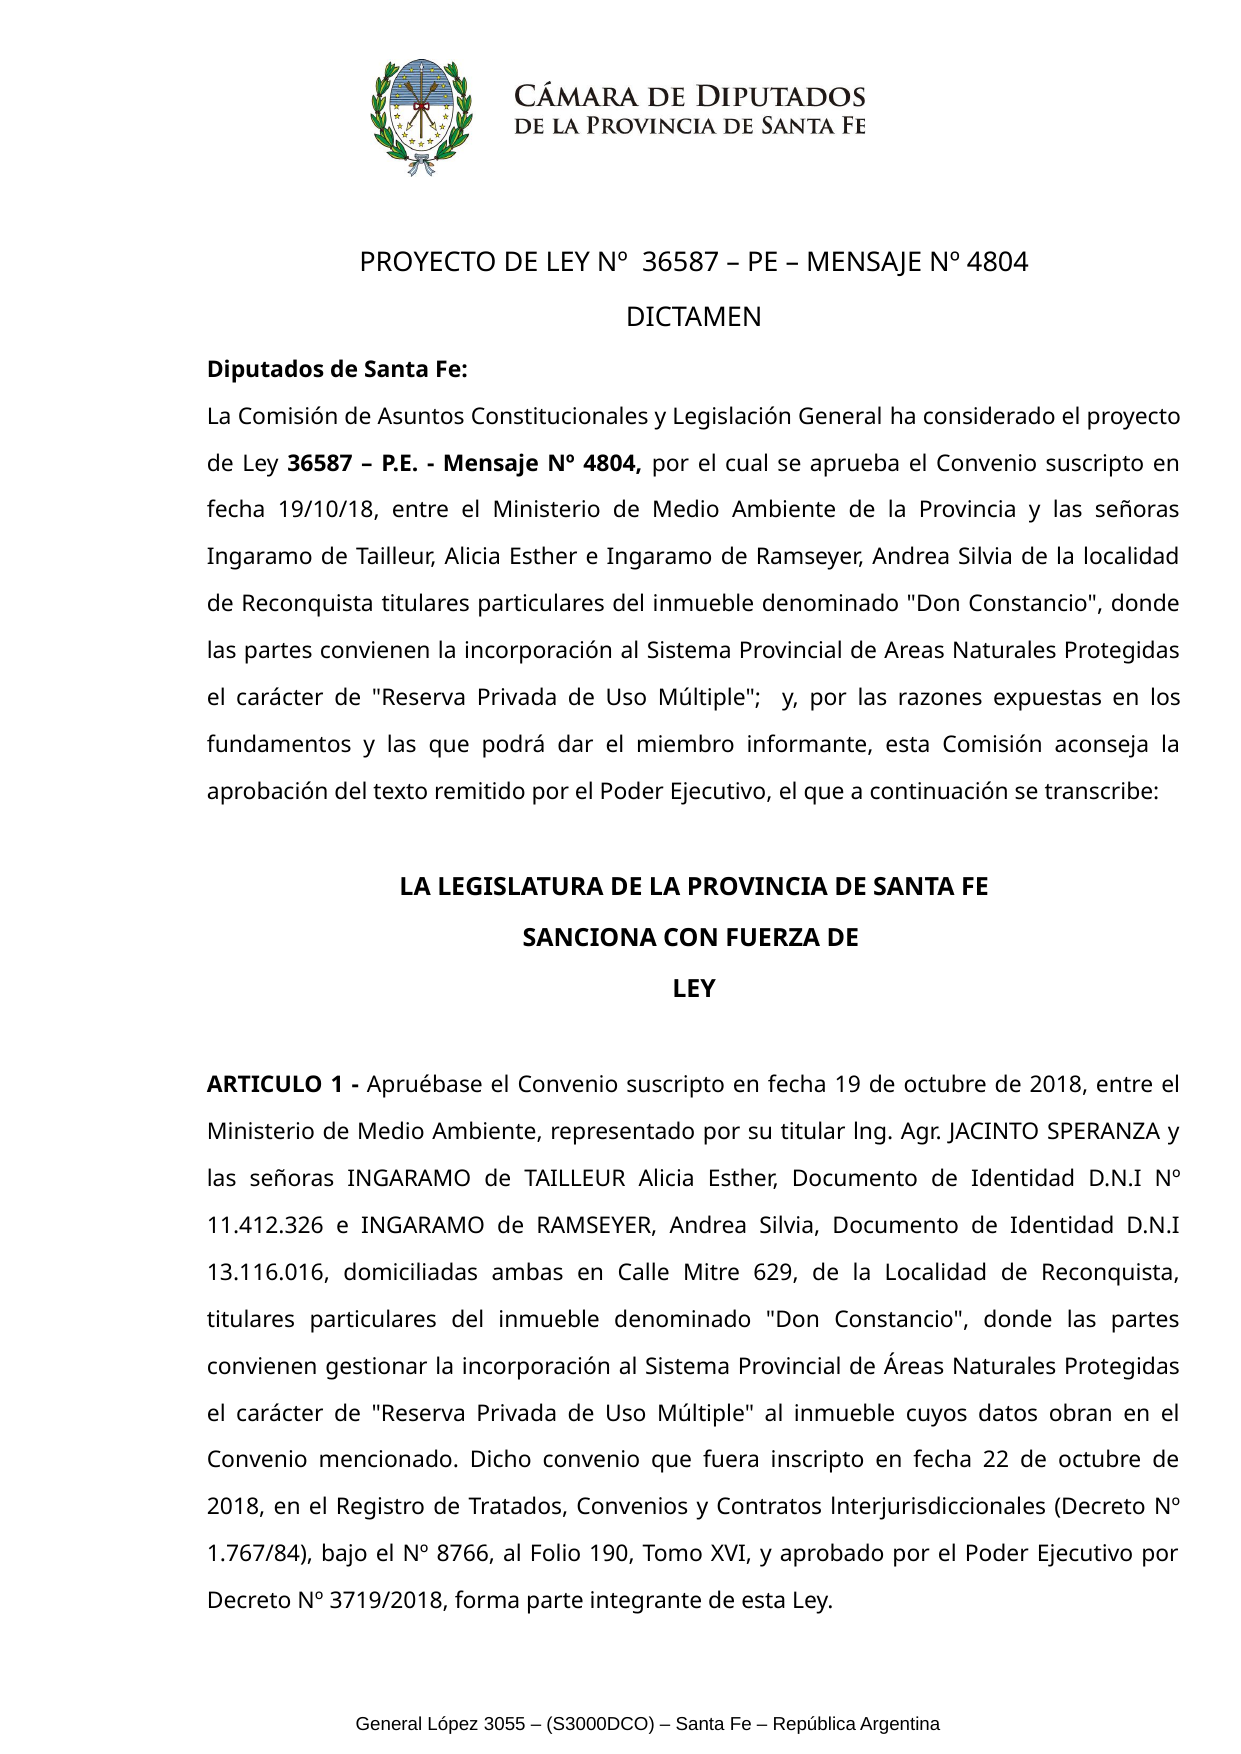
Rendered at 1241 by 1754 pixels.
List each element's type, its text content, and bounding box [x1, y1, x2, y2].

text LA LEGISLATURA DE LA PROVINCIA DE SANTA FE [207, 868, 1181, 902]
text LEY [207, 971, 1181, 1004]
text ARTICULO 1 - Apruébase el Convenio suscripto en fecha 19 de octubre de 2018, entre el Ministerio de Medio Ambiente, representado por su titular lng. Agr. JACINTO SPERANZA y las señoras INGARAMO de TAILLEUR Alicia Esther, Documento de Identidad D.N.I Nº 11.412.326 e INGARAMO de RAMSEYER, Andrea Silvia, Documento de Identidad D.N.I 13.116.016, domiciliadas ambas en Calle Mitre 629, de la Localidad de Reconquista, titulares particulares del inmueble denominado "Don Constancio", donde las partes convienen gestionar la incorporación al Sistema Provincial de Áreas Naturales Protegidas el carácter de "Reserva Privada de Uso Múltiple" al inmueble cuyos datos obran en el Convenio mencionado. Dicho convenio que fuera inscripto en fecha 22 de octubre de 2018, en el Registro de Tratados, Convenios y Contratos lnterjurisdiccionales (Decreto Nº 1.767/84), bajo el Nº 8766, al Folio 190, Tomo XVI, y aprobado por el Poder Ejecutivo por Decreto Nº 3719/2018, forma parte integrante de esta Ley. [207, 1068, 1181, 1615]
text La Comisión de Asuntos Constitucionales y Legislación General ha considerado el proyecto de Ley 36587 – P.E. - Mensaje Nº 4804, por el cual se aprueba el Convenio suscripto en fecha 19/10/18, entre el Ministerio de Medio Ambiente de la Provincia y las señoras Ingaramo de Tailleur, Alicia Esther e Ingaramo de Ramseyer, Andrea Silvia de la localidad de Reconquista titulares particulares del inmueble denominado "Don Constancio", donde las partes convienen la incorporación al Sistema Provincial de Areas Naturales Protegidas el carácter de "Reserva Privada de Uso Múltiple"; y, por las razones expuestas en los fundamentos y las que podrá dar el miembro informante, esta Comisión aconseja la aprobación del texto remitido por el Poder Ejecutivo, el que a continuación se transcribe: [207, 400, 1181, 806]
text DICTAMEN [207, 297, 1181, 334]
picture [370, 59, 866, 181]
text Diputados de Santa Fe: [207, 353, 1181, 384]
text PROYECTO DE LEY Nº 36587 – PE – MENSAJE Nº 4804 [207, 242, 1181, 279]
text SANCIONA CON FUERZA DE [207, 919, 1181, 953]
